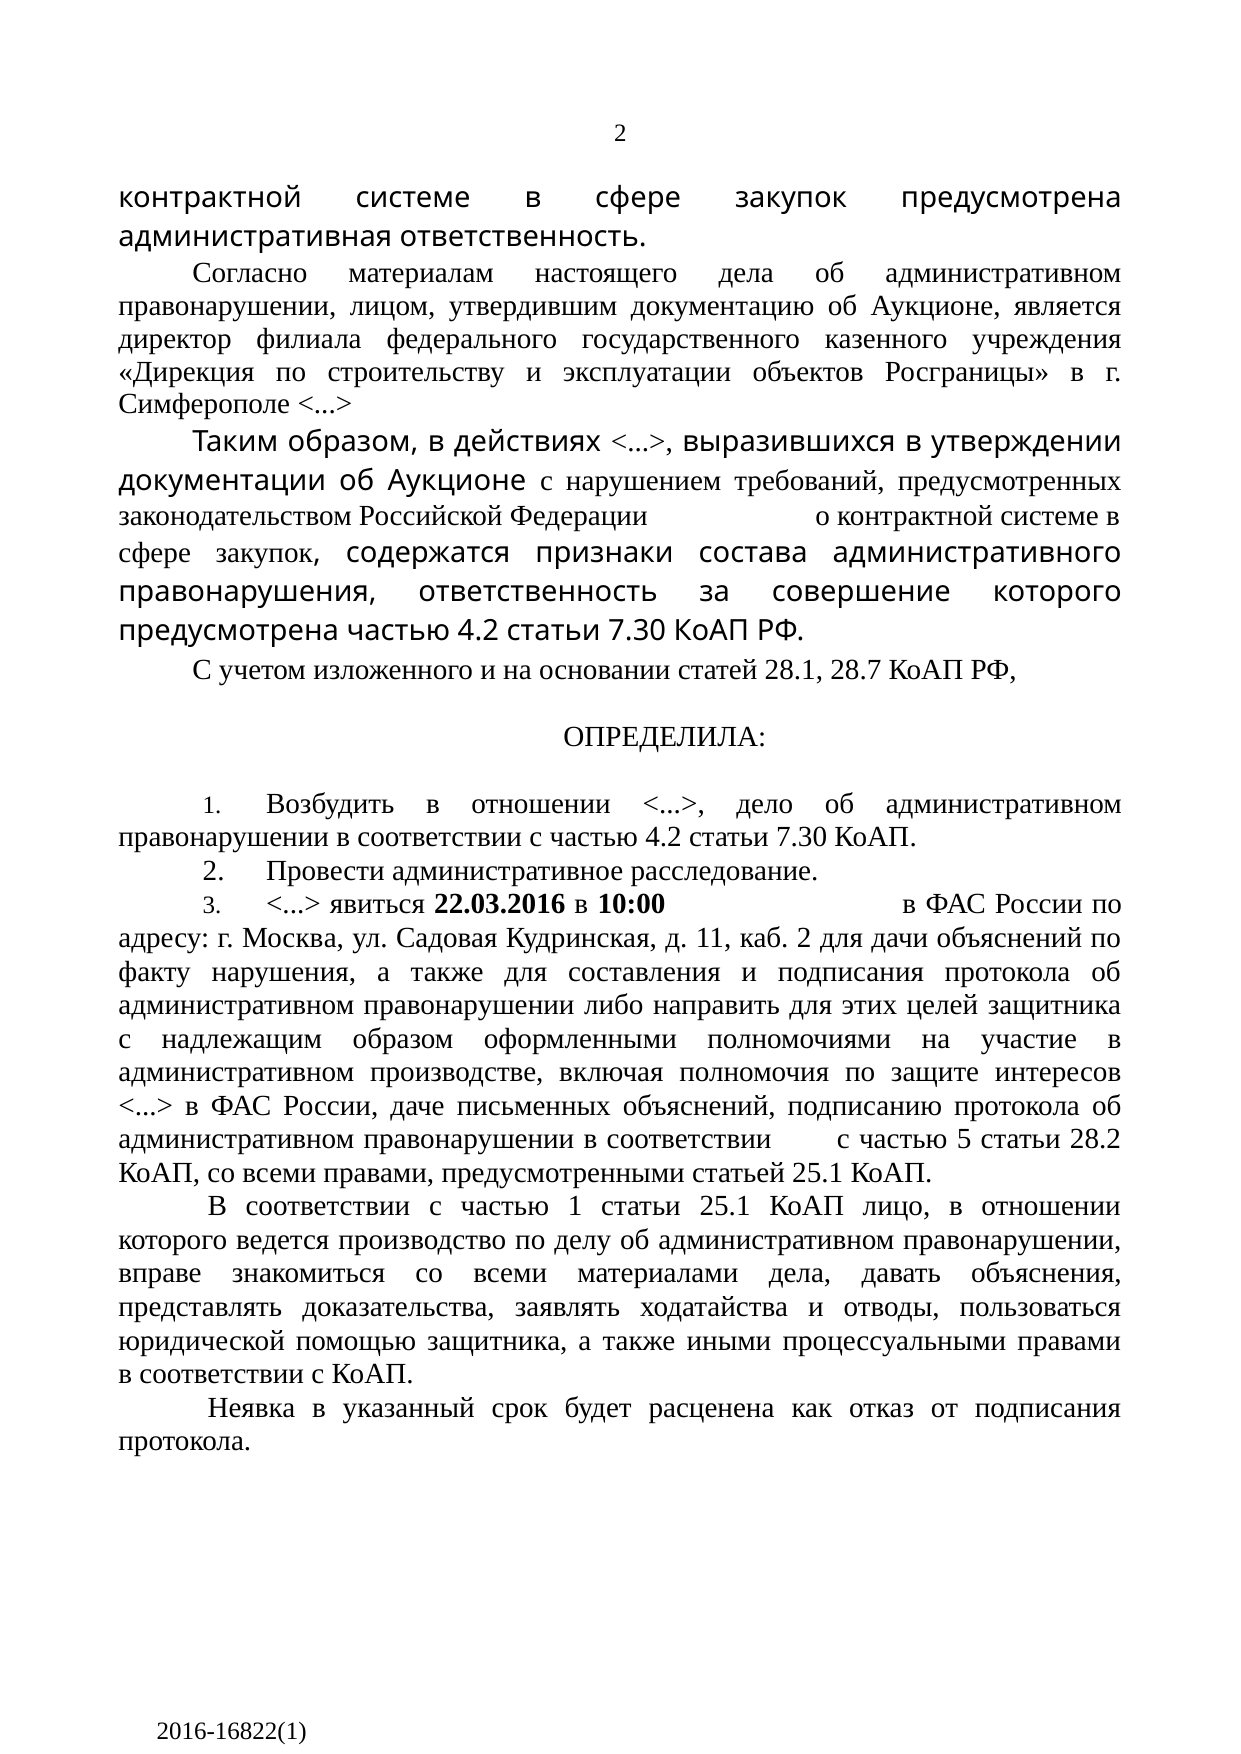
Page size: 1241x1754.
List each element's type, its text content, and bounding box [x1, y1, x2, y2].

text Таким образом, в действиях <...>, выразившихся в утверждении документации об Аукционе с нарушением требований, предусмотренных законодательством Российской Федерации о контрактной системе в сфере закупок, содержатся признаки состава административного правонарушения, ответственность за совершение которого предусмотрена частью 4.2 статьи 7.30 КоАП РФ. [118, 420, 1122, 649]
text Согласно материалам настоящего дела об административном правонарушении, лицом, утвердившим документацию об Аукционе, является директор филиала федерального государственного казенного учреждения «Дирекция по строительству и эксплуатации объектов Росграницы» в г. Симферополе <...> [118, 255, 1122, 420]
text С учетом изложенного и на основании статей 28.1, 28.7 КоАП РФ, [118, 649, 1122, 688]
text Неявка в указанный срок будет расценена как отказ от подписания протокола. [118, 1390, 1122, 1457]
text В соответствии с частью 1 статьи 25.1 КоАП лицо, в отношении которого ведется производство по делу об административном правонарушении, вправе знакомиться со всеми материалами дела, давать объяснения, представлять доказательства, заявлять ходатайства и отводы, пользоваться юридической помощью защитника, а также иными процессуальными правами в соответствии с КоАП. [118, 1188, 1122, 1390]
text контрактной системе в сфере закупок предусмотрена административная ответственность. [118, 176, 1122, 255]
list Возбудить в отношении <...>, дело об административном правонарушении в соответствии с частью 4.2 статьи 7.30 КоАП. [118, 786, 1122, 853]
list <...> явиться 22.03.2016 в 10:00 в ФАС России по адресу: г. Москва, ул. Садовая Кудринская, д. 11, каб. 2 для дачи объяснений по факту нарушения, а также для составления и подписания протокола об административном правонарушении либо направить для этих целей защитника с надлежащим образом оформленными полномочиями на участие в административном производстве, включая полномочия по защите интересов <...> в ФАС России, даче письменных объяснений, подписанию протокола об административном правонарушении в соответствии с частью 5 статьи 28.2 КоАП, со всеми правами, предусмотренными статьей 25.1 КоАП. [118, 887, 1122, 1188]
list Провести административное расследование. [118, 853, 1122, 887]
text ОПРЕДЕЛИЛА: [118, 719, 1122, 752]
